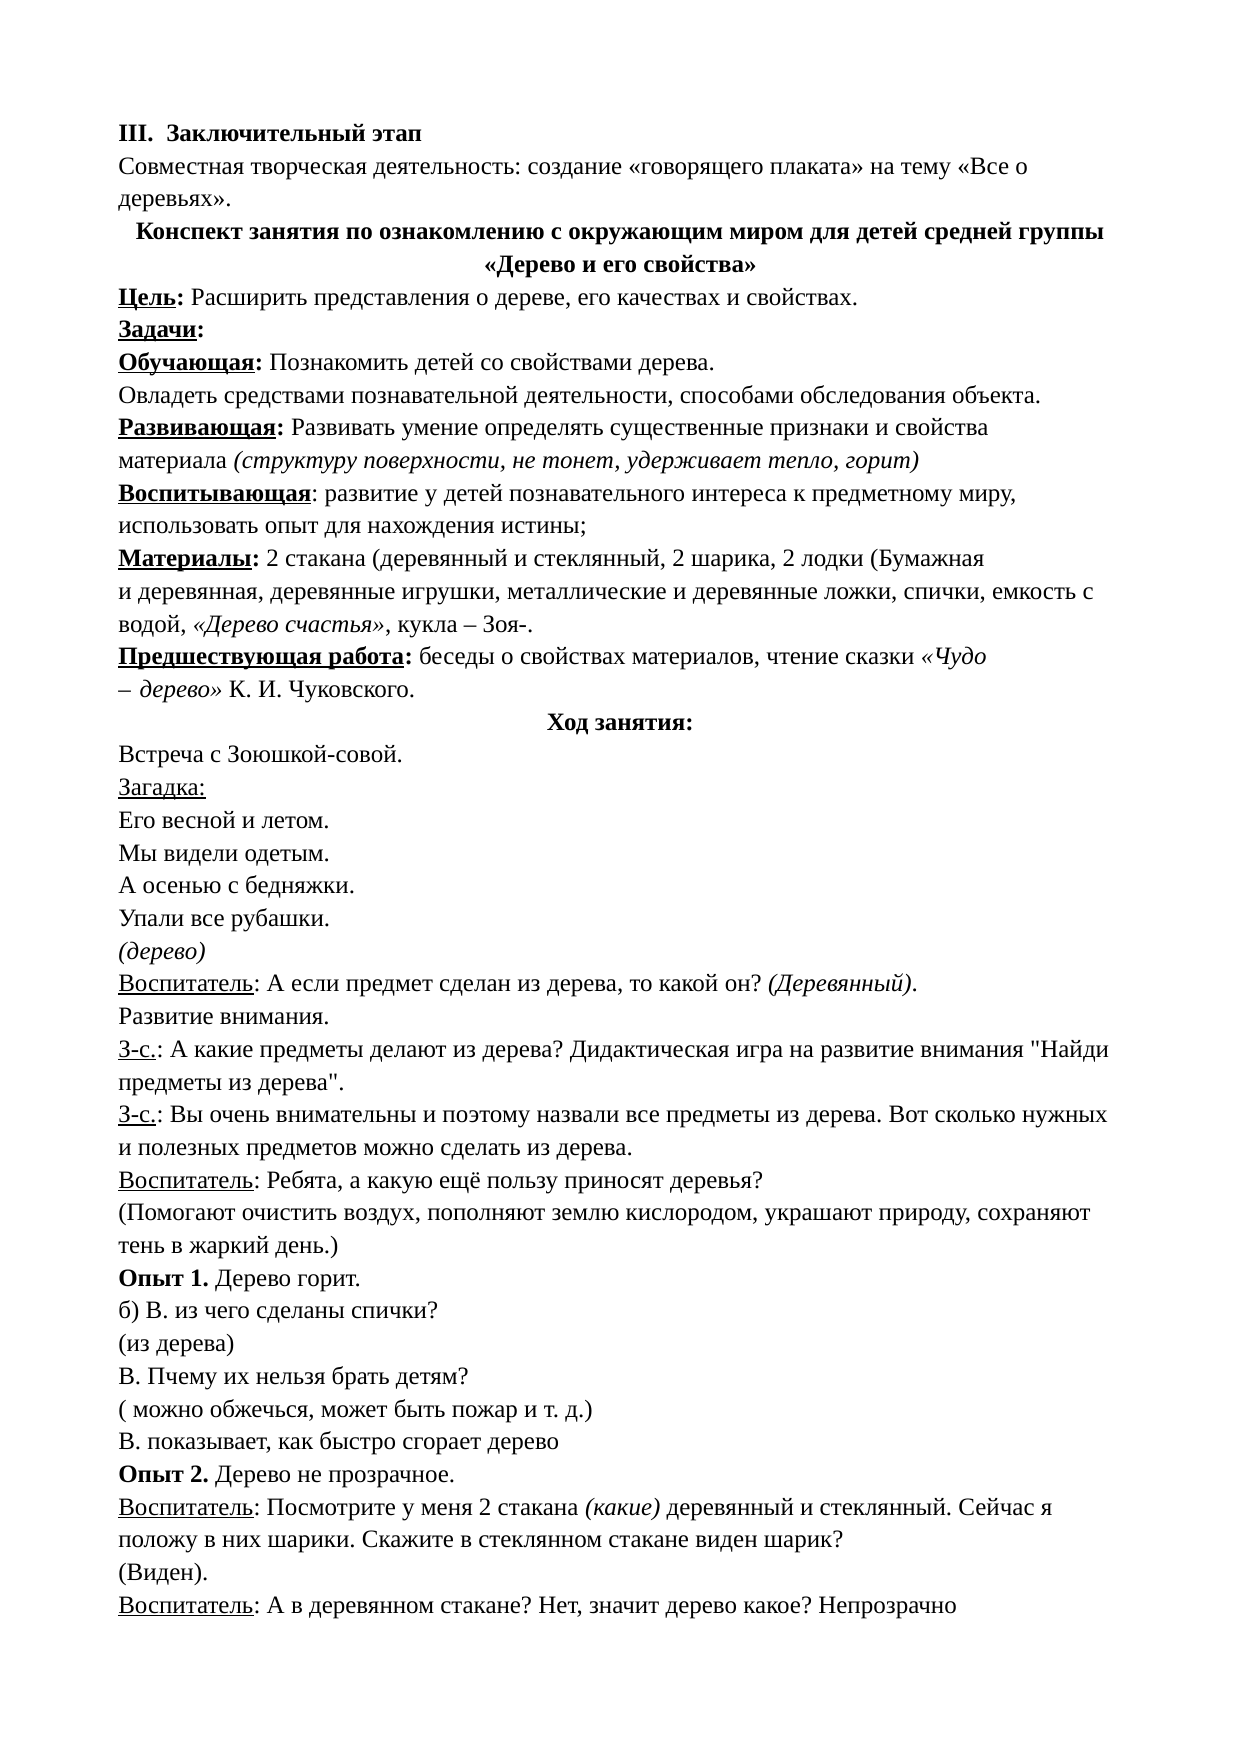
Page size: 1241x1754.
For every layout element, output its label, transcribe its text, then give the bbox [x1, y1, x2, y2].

text Обучающая: Познакомить детей со свойствами дерева. [118, 347, 1122, 376]
text (Помогают очистить воздух, пополняют землю кислородом, украшают природу, сохраняют тень в жаркий день.) [118, 1197, 1122, 1259]
text Загадка: [118, 772, 1122, 801]
text Материалы: 2 стакана (деревянный и стеклянный, 2 шарика, 2 лодки (Бумажная и деревянная, деревянные игрушки, металлические и деревянные ложки, спички, емкость с водой, «Дерево счастья», кукла – Зоя-. [118, 543, 1122, 637]
text Опыт 2. Дерево не прозрачное. [118, 1459, 1122, 1488]
text Воспитывающая: развитие у детей познавательного интереса к предметному миру, использовать опыт для нахождения истины; [118, 478, 1122, 539]
text Овладеть средствами познавательной деятельности, способами обследования объекта. [118, 380, 1122, 408]
text Ход занятия: [118, 707, 1122, 736]
text Конспект занятия по ознакомлению с окружающим миром для детей средней группы «Дерево и его свойства» [118, 216, 1122, 278]
text III. Заключительный этап [118, 118, 1122, 147]
text (из дерева) [118, 1328, 1122, 1357]
text В. Пчему их нельзя брать детям? [118, 1361, 1122, 1390]
text Развивающая: Развивать умение определять существенные признаки и свойства материала (структуру поверхности, не тонет, удерживает тепло, горит) [118, 412, 1122, 474]
text б) В. из чего сделаны спички? [118, 1296, 1122, 1324]
text Предшествующая работа: беседы о свойствах материалов, чтение сказки «Чудо – дерево» К. И. Чуковского. [118, 641, 1122, 703]
text З-с.: Вы очень внимательны и поэтому назвали все предметы из дерева. Вот сколько нужных и полезных предметов можно сделать из дерева. [118, 1099, 1122, 1161]
text (дерево) [118, 936, 1122, 964]
text (Виден). [118, 1557, 1122, 1586]
text Развитие внимания. [118, 1001, 1122, 1030]
text Упали все рубашки. [118, 903, 1122, 932]
text ( можно обжечься, может быть пожар и т. д.) [118, 1394, 1122, 1422]
text Воспитатель: А в деревянном стакане? Нет, значит дерево какое? Непрозрачно [118, 1590, 1122, 1619]
text Воспитатель: Ребята, а какую ещё пользу приносят деревья? [118, 1165, 1122, 1193]
text Задачи: [118, 314, 1122, 343]
text Опыт 1. Дерево горит. [118, 1263, 1122, 1292]
text Воспитатель: Посмотрите у меня 2 стакана (какие) деревянный и стеклянный. Сейчас я положу в них шарики. Скажите в стеклянном стакане виден шарик? [118, 1492, 1122, 1553]
text Воспитатель: А если предмет сделан из дерева, то какой он? (Деревянный). [118, 968, 1122, 997]
text Цель: Расширить представления о дереве, его качествах и свойствах. [118, 282, 1122, 310]
text З-с.: А какие предметы делают из дерева? Дидактическая игра на развитие внимания "Найди предметы из дерева". [118, 1034, 1122, 1095]
text Его весной и летом. [118, 805, 1122, 834]
text А осенью с бедняжки. [118, 870, 1122, 899]
text Встреча с Зоюшкой-совой. [118, 739, 1122, 768]
text В. показывает, как быстро сгорает дерево [118, 1426, 1122, 1455]
text Мы видели одетым. [118, 838, 1122, 866]
text Совместная творческая деятельность: создание «говорящего плаката» на тему «Все о деревьях». [118, 151, 1122, 212]
